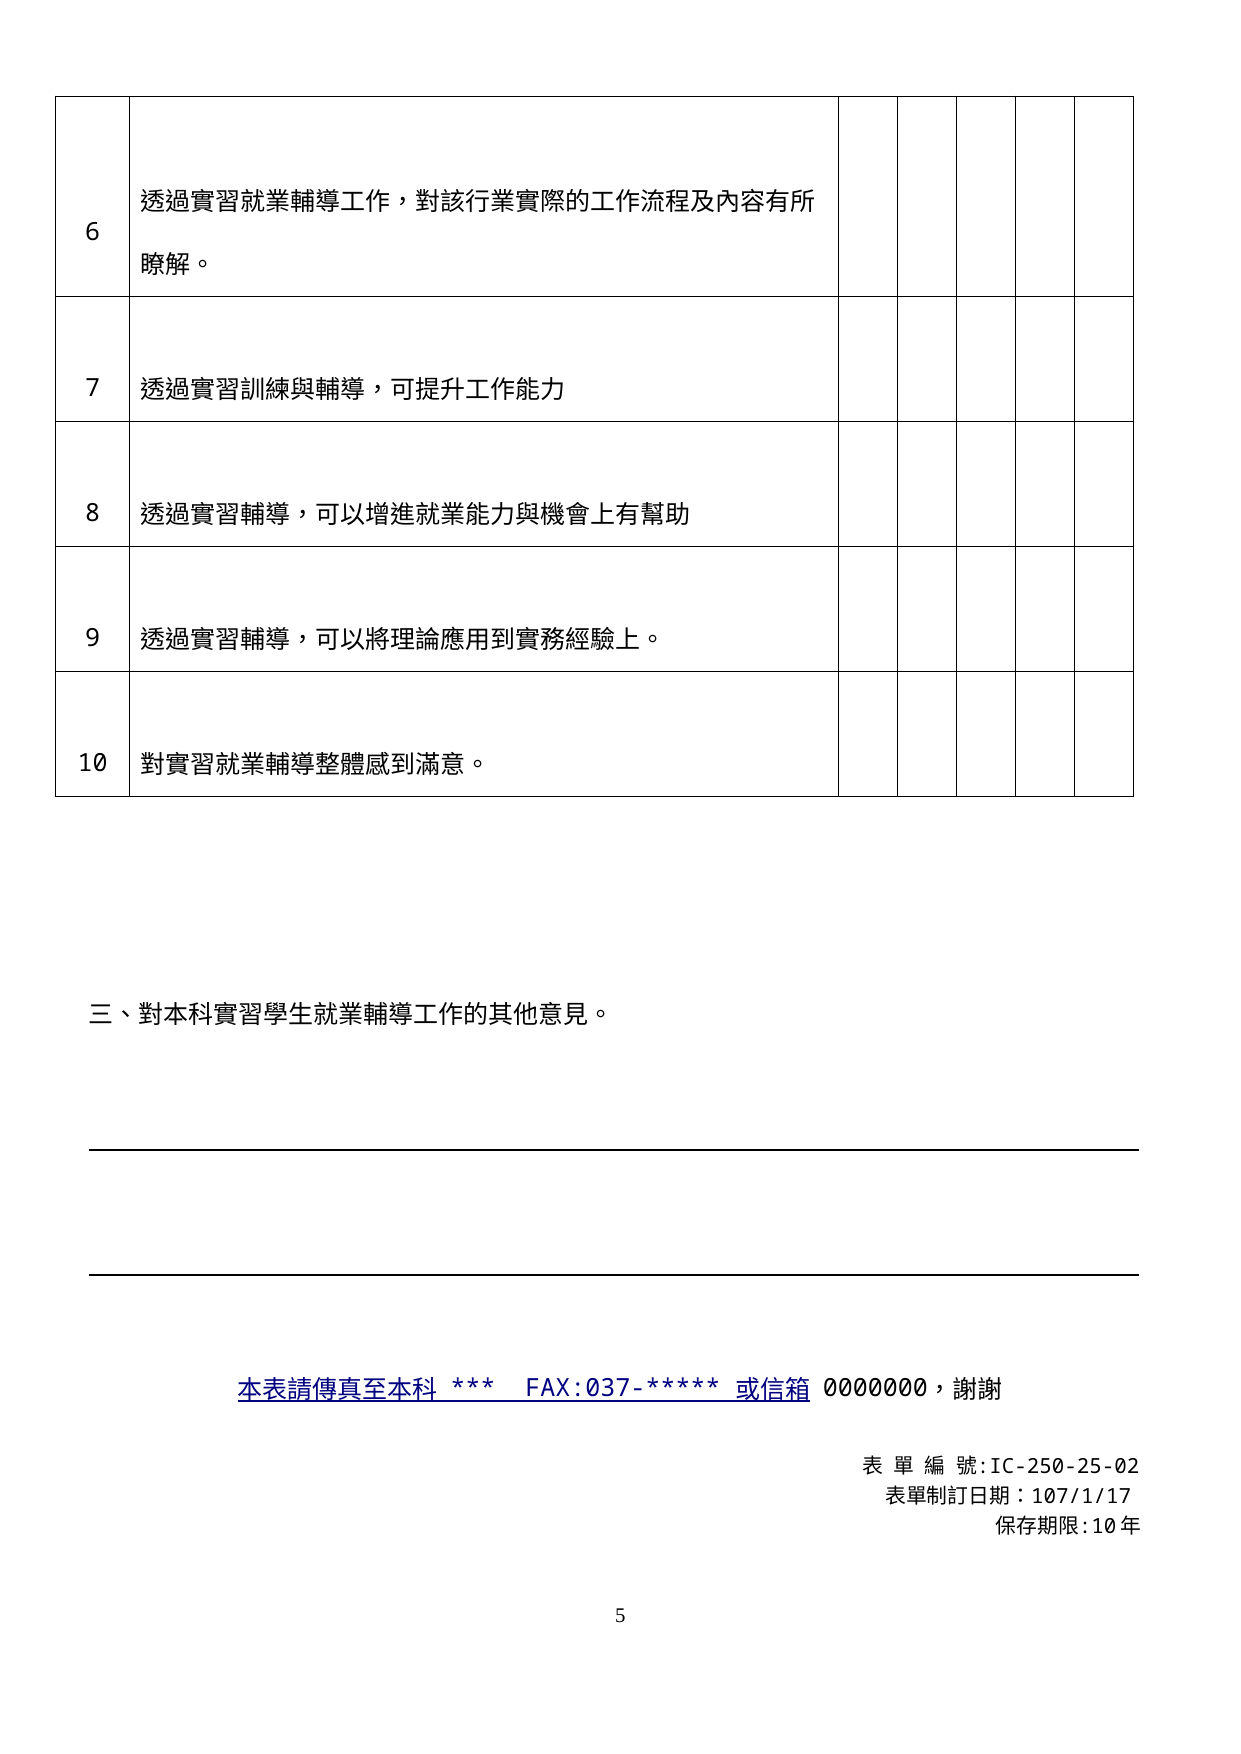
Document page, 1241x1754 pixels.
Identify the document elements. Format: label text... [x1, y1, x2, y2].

table_cell [957, 97, 1015, 296]
table_cell [839, 97, 897, 296]
table_cell [1075, 547, 1133, 671]
table_cell [1075, 422, 1133, 546]
table_cell 8 [56, 422, 129, 546]
table_cell [898, 672, 956, 796]
text 本表請傳真至本科 *** FAX:037-***** 或信箱 0000000，謝謝 [89, 1346, 1152, 1408]
table_cell 透過實習就業輔導工作，對該行業實際的工作流程及內容有所瞭解。 [130, 97, 838, 296]
table_cell [839, 422, 897, 546]
table_cell [957, 547, 1015, 671]
table_cell [957, 297, 1015, 421]
table_cell [898, 422, 956, 546]
text 表 單 編 號:IC-250-25-02 [89, 1449, 1152, 1479]
table_cell [1075, 672, 1133, 796]
table_cell 透過實習輔導，可以增進就業能力與機會上有幫助 [130, 422, 838, 546]
table_cell [1075, 97, 1133, 296]
table_cell [898, 97, 956, 296]
table_cell [839, 547, 897, 671]
table_cell [957, 672, 1015, 796]
table_cell 透過實習輔導，可以將理論應用到實務經驗上。 [130, 547, 838, 671]
table_cell 10 [56, 672, 129, 796]
table_cell [1016, 97, 1074, 296]
table_cell [898, 547, 956, 671]
table_cell [1016, 297, 1074, 421]
text 表單制訂日期：107/1/17 [89, 1479, 1131, 1509]
table_cell [898, 297, 956, 421]
table_cell [839, 297, 897, 421]
text 保存期限:10年 [89, 1509, 1152, 1540]
table_cell [1016, 672, 1074, 796]
table_cell [1016, 547, 1074, 671]
table_cell 7 [56, 297, 129, 421]
text 三、對本科實習學生就業輔導工作的其他意見。 [89, 971, 1152, 1033]
table_cell [957, 422, 1015, 546]
table_cell 透過實習訓練與輔導，可提升工作能力 [130, 297, 838, 421]
table_cell 對實習就業輔導整體感到滿意。 [130, 672, 838, 796]
table_cell 9 [56, 547, 129, 671]
table_cell [1016, 422, 1074, 546]
table_cell [839, 672, 897, 796]
table_cell [1075, 297, 1133, 421]
table_cell 6 [56, 97, 129, 296]
